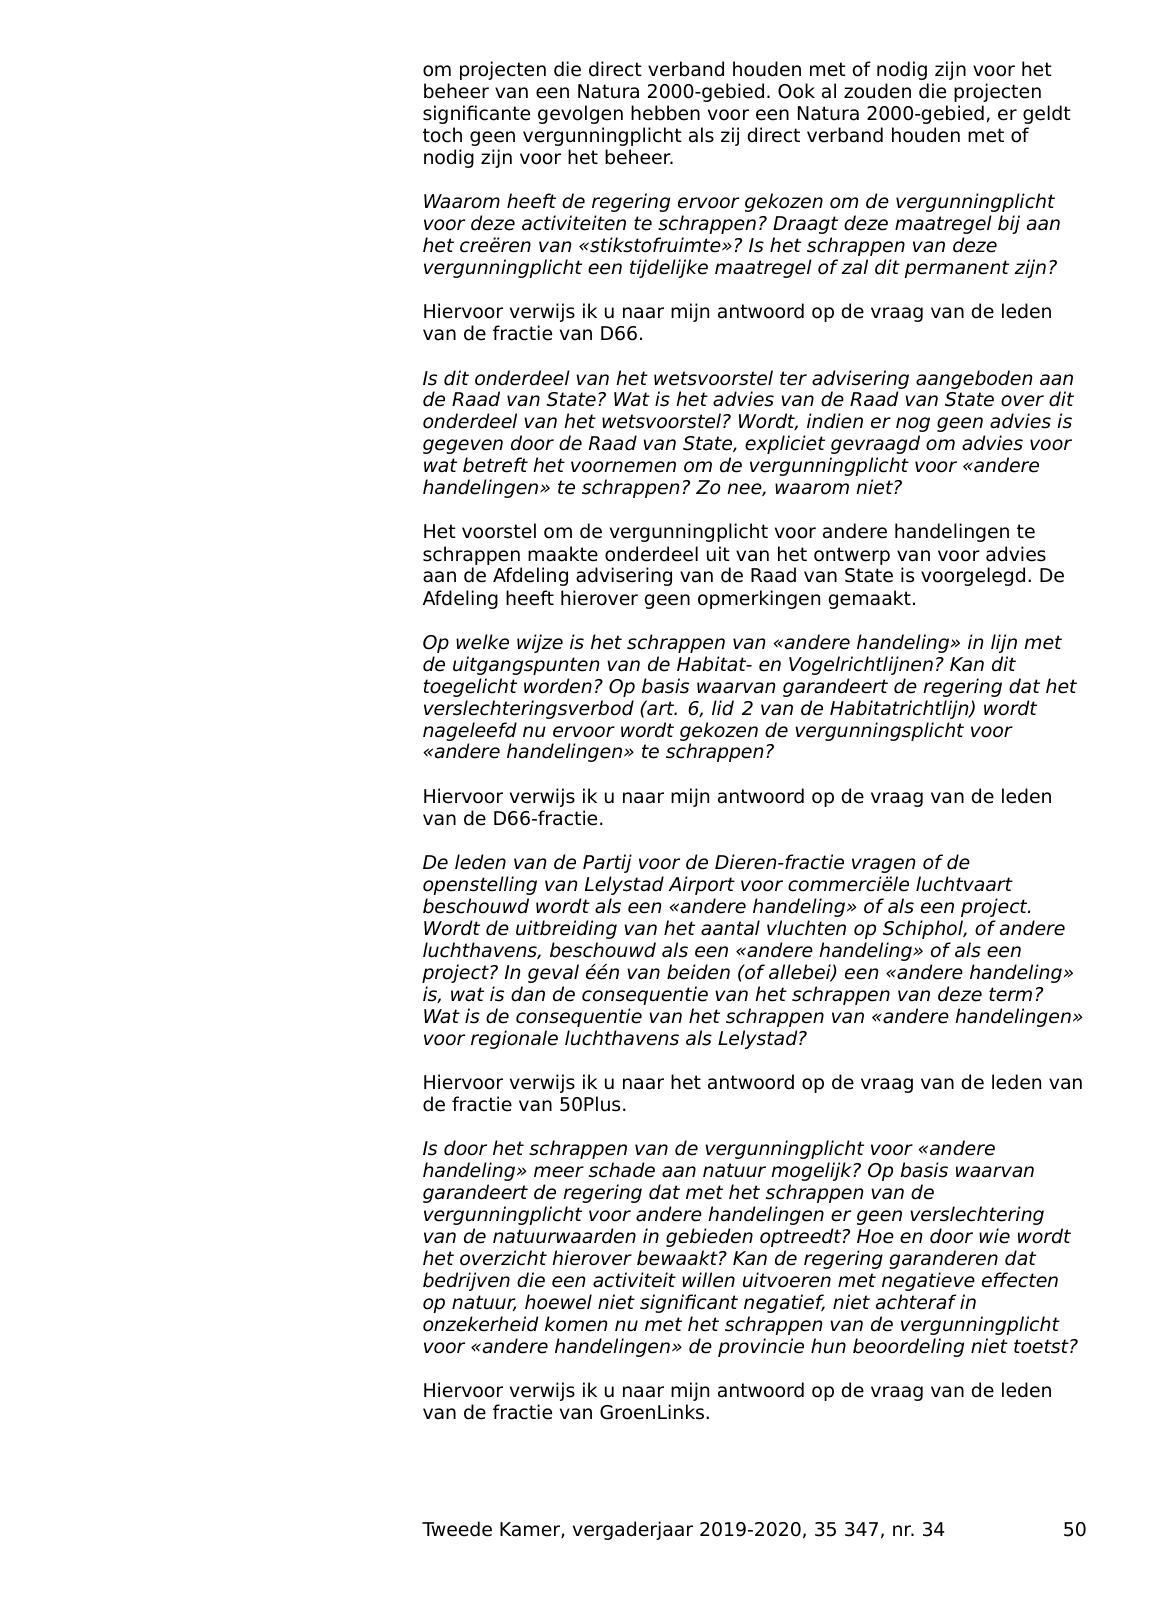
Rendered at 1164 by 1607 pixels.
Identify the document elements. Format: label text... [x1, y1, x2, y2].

text Hiervoor verwijs ik u naar het antwoord op de vraag van de leden van de fractie van 50Plus. [422, 1072, 1087, 1116]
text De leden van de Partij voor de Dieren-fractie vragen of de openstelling van Lelystad Airport voor commerciële luchtvaart beschouwd wordt als een «andere handeling» of als een project. Wordt de uitbreiding van het aantal vluchten op Schiphol, of andere luchthavens, beschouwd als een «andere handeling» of als een project? In geval één van beiden (of allebei) een «andere handeling» is, wat is dan de consequentie van het schrappen van deze term? Wat is de consequentie van het schrappen van «andere handelingen» voor regionale luchthavens als Lelystad? [422, 852, 1087, 1049]
text Is door het schrappen van de vergunningplicht voor «andere handeling» meer schade aan natuur mogelijk? Op basis waarvan garandeert de regering dat met het schrappen van de vergunningplicht voor andere handelingen er geen verslechtering van de natuurwaarden in gebieden optreedt? Hoe en door wie wordt het overzicht hierover bewaakt? Kan de regering garanderen dat bedrijven die een activiteit willen uitvoeren met negatieve effecten op natuur, hoewel niet significant negatief, niet achteraf in onzekerheid komen nu met het schrappen van de vergunningplicht voor «andere handelingen» de provincie hun beoordeling niet toetst? [422, 1138, 1087, 1358]
text om projecten die direct verband houden met of nodig zijn voor het beheer van een Natura 2000-gebied. Ook al zouden die projecten significante gevolgen hebben voor een Natura 2000-gebied, er geldt toch geen vergunningplicht als zij direct verband houden met of nodig zijn voor het beheer. [422, 59, 1087, 169]
text Het voorstel om de vergunningplicht voor andere handelingen te schrappen maakte onderdeel uit van het ontwerp van voor advies aan de Afdeling advisering van de Raad van State is voorgelegd. De Afdeling heeft hierover geen opmerkingen gemaakt. [422, 521, 1087, 609]
text Is dit onderdeel van het wetsvoorstel ter advisering aangeboden aan de Raad van State? Wat is het advies van de Raad van State over dit onderdeel van het wetsvoorstel? Wordt, indien er nog geen advies is gegeven door de Raad van State, expliciet gevraagd om advies voor wat betreft het voornemen om de vergunningplicht voor «andere handelingen» te schrappen? Zo nee, waarom niet? [422, 367, 1087, 499]
text Hiervoor verwijs ik u naar mijn antwoord op de vraag van de leden van de D66-fractie. [422, 786, 1087, 829]
text Op welke wijze is het schrappen van «andere handeling» in lijn met de uitgangspunten van de Habitat- en Vogelrichtlijnen? Kan dit toegelicht worden? Op basis waarvan garandeert de regering dat het verslechteringsverbod (art. 6, lid 2 van de Habitatrichtlijn) wordt nageleefd nu ervoor wordt gekozen de vergunningsplicht voor «andere handelingen» te schrappen? [422, 632, 1087, 763]
text Waarom heeft de regering ervoor gekozen om de vergunningplicht voor deze activiteiten te schrappen? Draagt deze maatregel bij aan het creëren van «stikstofruimte»? Is het schrappen van deze vergunningplicht een tijdelijke maatregel of zal dit permanent zijn? [422, 191, 1087, 279]
text Hiervoor verwijs ik u naar mijn antwoord op de vraag van de leden van de fractie van GroenLinks. [422, 1380, 1087, 1424]
text Hiervoor verwijs ik u naar mijn antwoord op de vraag van de leden van de fractie van D66. [422, 301, 1087, 345]
